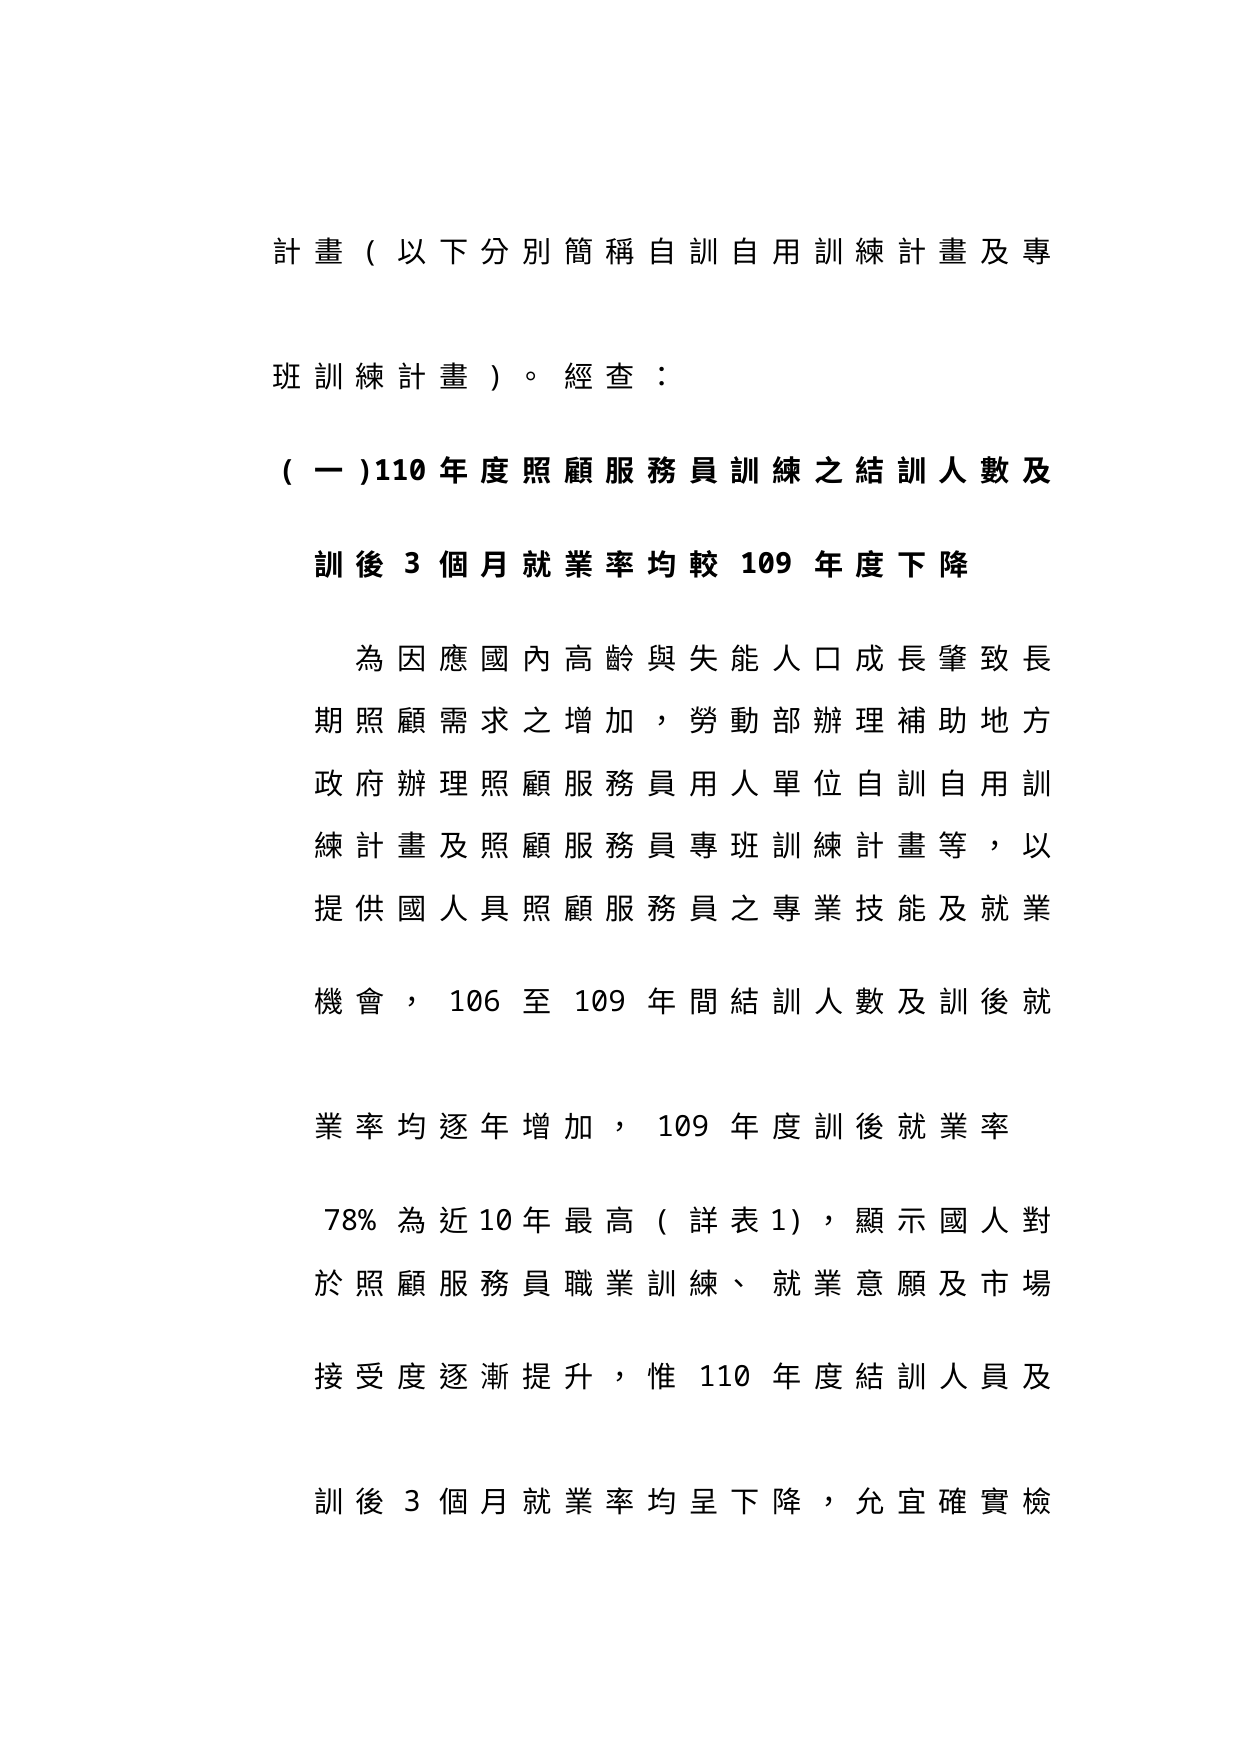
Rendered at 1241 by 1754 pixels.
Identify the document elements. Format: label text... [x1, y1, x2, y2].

text (一)110年度照顧服務員訓練之結訓人數及訓後3個月就業率均較109年度下降 [242, 427, 1058, 615]
text 為因應國內高齡與失能人口成長肇致長期照顧需求之增加，勞動部辦理補助地方政府辦理照顧服務員用人單位自訓自用訓練計畫及照顧服務員專班訓練計畫等，以提供國人具照顧服務員之專業技能及就業機會，106至109年間結訓人數及訓後就業率均逐年增加，109年度訓後就業率78%為近10年最高(詳表1)，顯示國人對於照顧服務員職業訓練、就業意願及市場接受度逐漸提升，惟110年度結訓人員及訓後3個月就業率均呈下降，允宜確實檢 [271, 615, 1058, 1552]
text 計畫(以下分別簡稱自訓自用訓練計畫及專班訓練計畫)。經查： [242, 177, 1058, 427]
